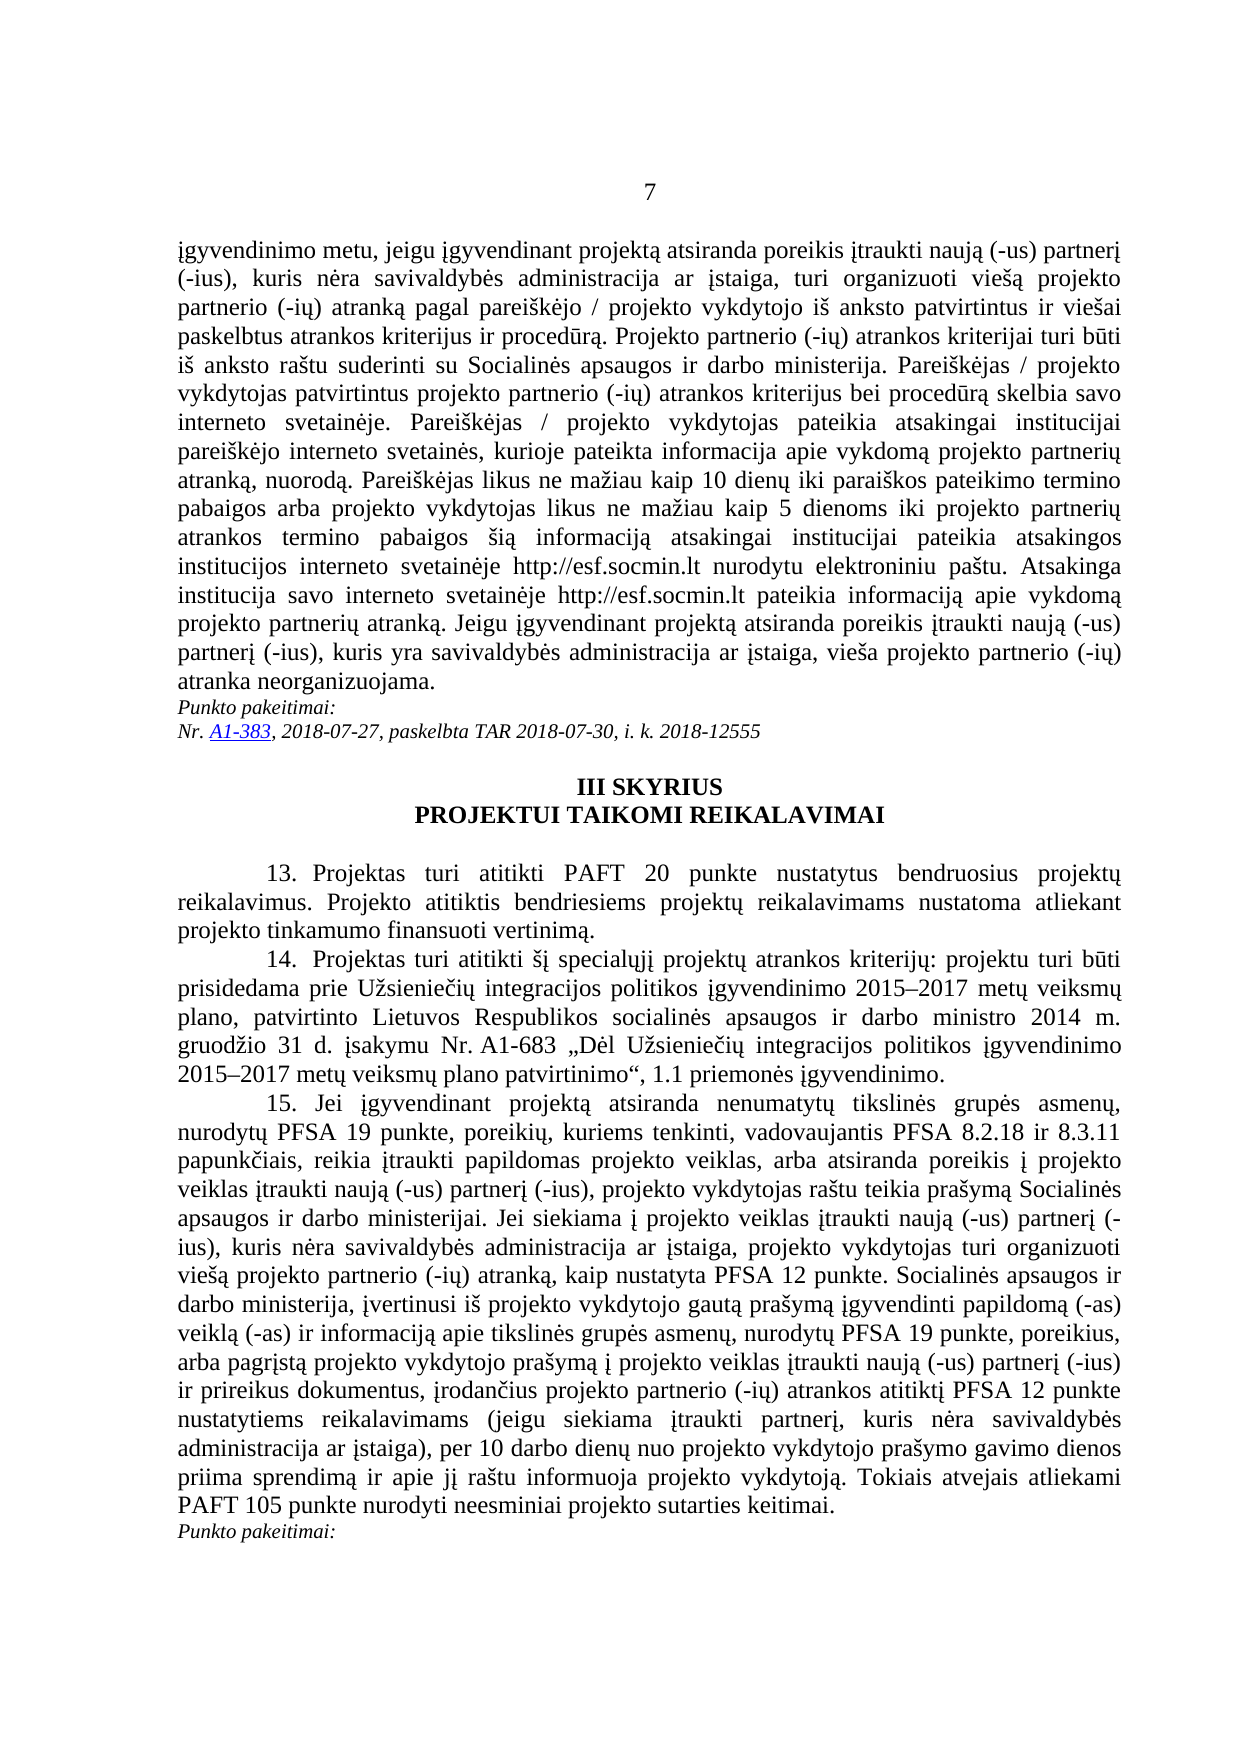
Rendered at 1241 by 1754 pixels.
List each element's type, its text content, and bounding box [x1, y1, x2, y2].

text 14. Projektas turi atitikti šį specialųjį projektų atrankos kriterijų: projektu turi būti prisidedama prie Užsieniečių integracijos politikos įgyvendinimo 2015–2017 metų veiksmų plano, patvirtinto Lietuvos Respublikos socialinės apsaugos ir darbo ministro 2014 m. gruodžio 31 d. įsakymu Nr. A1-683 „Dėl Užsieniečių integracijos politikos įgyvendinimo 2015–2017 metų veiksmų plano patvirtinimo“, 1.1 priemonės įgyvendinimo. [177, 944, 1122, 1088]
text 13. Projektas turi atitikti PAFT 20 punkte nustatytus bendruosius projektų reikalavimus. Projekto atitiktis bendriesiems projektų reikalavimams nustatoma atliekant projekto tinkamumo finansuoti vertinimą. [177, 858, 1122, 944]
text Punkto pakeitimai: [177, 695, 1122, 719]
text Nr. A1-383, 2018-07-27, paskelbta TAR 2018-07-30, i. k. 2018-12555 [177, 719, 1122, 743]
text 15. Jei įgyvendinant projektą atsiranda nenumatytų tikslinės grupės asmenų, nurodytų PFSA 19 punkte, poreikių, kuriems tenkinti, vadovaujantis PFSA 8.2.18 ir 8.3.11 papunkčiais, reikia įtraukti papildomas projekto veiklas, arba atsiranda poreikis į projekto veiklas įtraukti naują (-us) partnerį (-ius), projekto vykdytojas raštu teikia prašymą Socialinės apsaugos ir darbo ministerijai. Jei siekiama į projekto veiklas įtraukti naują (-us) partnerį (-ius), kuris nėra savivaldybės administracija ar įstaiga, projekto vykdytojas turi organizuoti viešą projekto partnerio (-ių) atranką, kaip nustatyta PFSA 12 punkte. Socialinės apsaugos ir darbo ministerija, įvertinusi iš projekto vykdytojo gautą prašymą įgyvendinti papildomą (-as) veiklą (-as) ir informaciją apie tikslinės grupės asmenų, nurodytų PFSA 19 punkte, poreikius, arba pagrįstą projekto vykdytojo prašymą į projekto veiklas įtraukti naują (-us) partnerį (-ius) ir prireikus dokumentus, įrodančius projekto partnerio (-ių) atrankos atitiktį PFSA 12 punkte nustatytiems reikalavimams (jeigu siekiama įtraukti partnerį, kuris nėra savivaldybės administracija ar įstaiga), per 10 darbo dienų nuo projekto vykdytojo prašymo gavimo dienos priima sprendimą ir apie jį raštu informuoja projekto vykdytoją. Tokiais atvejais atliekami PAFT 105 punkte nurodyti neesminiai projekto sutarties keitimai. [177, 1088, 1122, 1519]
text III SKYRIUS [177, 772, 1122, 800]
text įgyvendinimo metu, jeigu įgyvendinant projektą atsiranda poreikis įtraukti naują (-us) partnerį (-ius), kuris nėra savivaldybės administracija ar įstaiga, turi organizuoti viešą projekto partnerio (-ių) atranką pagal pareiškėjo / projekto vykdytojo iš anksto patvirtintus ir viešai paskelbtus atrankos kriterijus ir procedūrą. Projekto partnerio (-ių) atrankos kriterijai turi būti iš anksto raštu suderinti su Socialinės apsaugos ir darbo ministerija. Pareiškėjas / projekto vykdytojas patvirtintus projekto partnerio (-ių) atrankos kriterijus bei procedūrą skelbia savo interneto svetainėje. Pareiškėjas / projekto vykdytojas pateikia atsakingai institucijai pareiškėjo interneto svetainės, kurioje pateikta informacija apie vykdomą projekto partnerių atranką, nuorodą. Pareiškėjas likus ne mažiau kaip 10 dienų iki paraiškos pateikimo termino pabaigos arba projekto vykdytojas likus ne mažiau kaip 5 dienoms iki projekto partnerių atrankos termino pabaigos šią informaciją atsakingai institucijai pateikia atsakingos institucijos interneto svetainėje http://esf.socmin.lt nurodytu elektroniniu paštu. Atsakinga institucija savo interneto svetainėje http://esf.socmin.lt pateikia informaciją apie vykdomą projekto partnerių atranką. Jeigu įgyvendinant projektą atsiranda poreikis įtraukti naują (-us) partnerį (-ius), kuris yra savivaldybės administracija ar įstaiga, vieša projekto partnerio (-ių) atranka neorganizuojama. [177, 235, 1122, 695]
text Punkto pakeitimai: [177, 1519, 1122, 1543]
text PROJEKTUI TAIKOMI REIKALAVIMAI [177, 800, 1122, 829]
